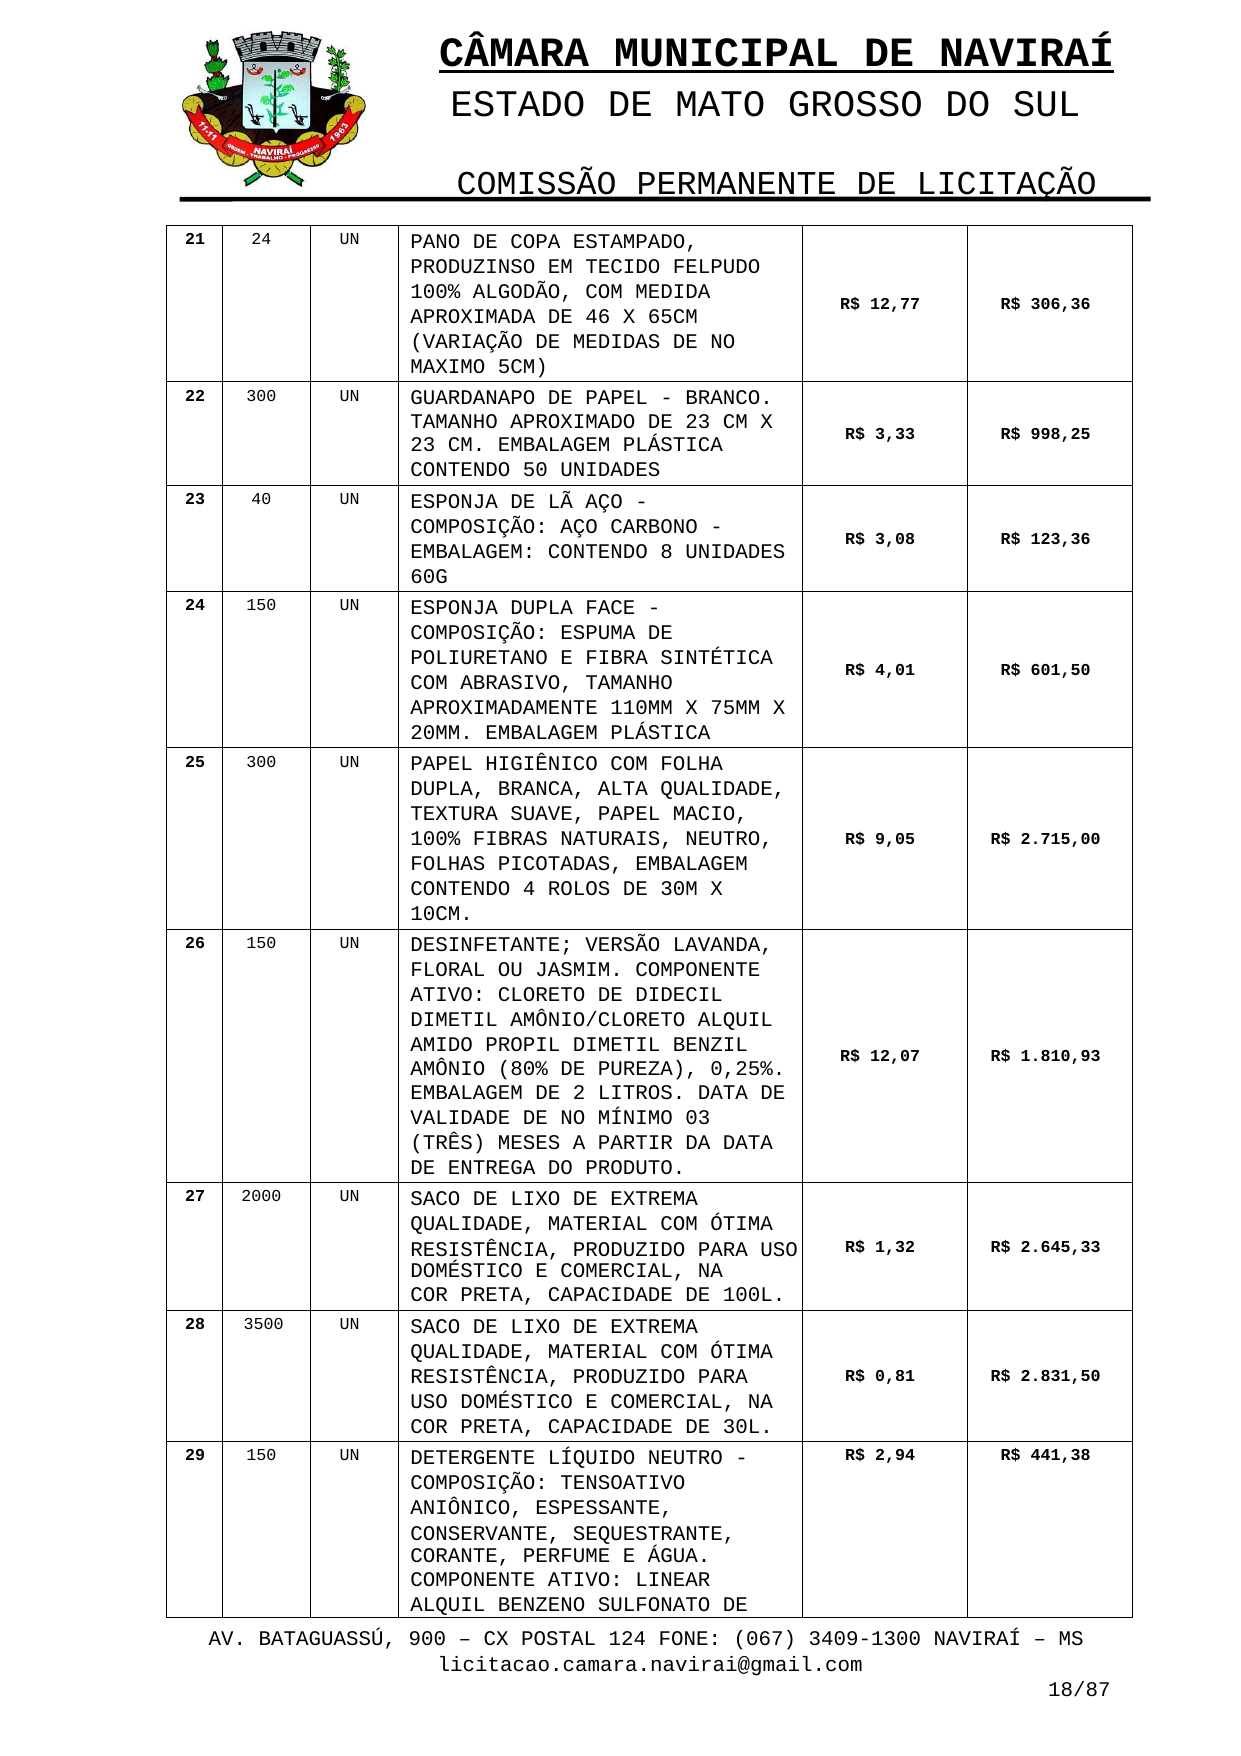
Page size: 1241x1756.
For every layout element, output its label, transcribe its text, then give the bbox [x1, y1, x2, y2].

table_cell 150 [223, 592, 310, 747]
table_cell R$ 12,77 [803, 226, 967, 381]
table_cell 300 [223, 748, 310, 928]
table_cell 25 [167, 748, 222, 928]
table_cell 300 [223, 382, 310, 485]
table_cell R$ 441,38 [968, 1442, 1132, 1617]
table_cell R$ 3,33 [803, 382, 967, 485]
table_cell UN [311, 226, 398, 381]
table_cell R$ 123,36 [968, 486, 1132, 591]
table_cell R$ 9,05 [803, 748, 967, 928]
table_cell R$ 12,07 [803, 930, 967, 1182]
table_cell 150 [223, 1442, 310, 1617]
table_cell PAPEL HIGIÊNICO COM FOLHA DUPLA, BRANCA, ALTA QUALIDADE, TEXTURA SUAVE, PAPEL MACIO, 100% FIBRAS NATURAIS, NEUTRO, FOLHAS PICOTADAS, EMBALAGEM CONTENDO 4 ROLOS DE 30M X 10CM. [399, 748, 802, 928]
table_cell R$ 2.831,50 [968, 1311, 1132, 1441]
table_cell R$ 2,94 [803, 1442, 967, 1617]
table_cell 27 [167, 1183, 222, 1310]
table_cell 40 [223, 486, 310, 591]
table_cell R$ 0,81 [803, 1311, 967, 1441]
table_cell ESPONJA DUPLA FACE - COMPOSIÇÃO: ESPUMA DE POLIURETANO E FIBRA SINTÉTICA COM ABRASIVO, TAMANHO APROXIMADAMENTE 110MM X 75MM X 20MM. EMBALAGEM PLÁSTICA [399, 592, 802, 747]
table_cell R$ 306,36 [968, 226, 1132, 381]
table_cell UN [311, 382, 398, 485]
table_cell 24 [223, 226, 310, 381]
table_cell R$ 3,08 [803, 486, 967, 591]
table_cell ESPONJA DE LÃ AÇO - COMPOSIÇÃO: AÇO CARBONO - EMBALAGEM: CONTENDO 8 UNIDADES 60G [399, 486, 802, 591]
table_cell 23 [167, 486, 222, 591]
table_cell DESINFETANTE; VERSÃO LAVANDA, FLORAL OU JASMIM. COMPONENTE ATIVO: CLORETO DE DIDECIL DIMETIL AMÔNIO/CLORETO ALQUIL AMIDO PROPIL DIMETIL BENZIL AMÔNIO (80% DE PUREZA), 0,25%. EMBALAGEM DE 2 LITROS. DATA DE VALIDADE DE NO MÍNIMO 03 (TRÊS) MESES A PARTIR DA DATA DE ENTREGA DO PRODUTO. [399, 930, 802, 1182]
table_cell GUARDANAPO DE PAPEL - BRANCO. TAMANHO APROXIMADO DE 23 CM X 23 CM. EMBALAGEM PLÁSTICA CONTENDO 50 UNIDADES [399, 382, 802, 485]
table_cell 2000 [223, 1183, 310, 1310]
table_cell UN [311, 1311, 398, 1441]
table_cell UN [311, 930, 398, 1182]
table_cell 26 [167, 930, 222, 1182]
table_cell UN [311, 1442, 398, 1617]
table_cell DETERGENTE LÍQUIDO NEUTRO - COMPOSIÇÃO: TENSOATIVO ANIÔNICO, ESPESSANTE, CONSERVANTE, SEQUESTRANTE, CORANTE, PERFUME E ÁGUA. COMPONENTE ATIVO: LINEAR ALQUIL BENZENO SULFONATO DE [399, 1442, 802, 1617]
table_cell R$ 601,50 [968, 592, 1132, 747]
table_cell 150 [223, 930, 310, 1182]
table_cell SACO DE LIXO DE EXTREMA QUALIDADE, MATERIAL COM ÓTIMA RESISTÊNCIA, PRODUZIDO PARA USO DOMÉSTICO E COMERCIAL, NA COR PRETA, CAPACIDADE DE 30L. [399, 1311, 802, 1441]
table_cell UN [311, 1183, 398, 1310]
table_cell R$ 1.810,93 [968, 930, 1132, 1182]
table_cell UN [311, 748, 398, 928]
table_cell R$ 2.645,33 [968, 1183, 1132, 1310]
table_cell SACO DE LIXO DE EXTREMA QUALIDADE, MATERIAL COM ÓTIMA RESISTÊNCIA, PRODUZIDO PARA USO DOMÉSTICO E COMERCIAL, NA COR PRETA, CAPACIDADE DE 100L. [399, 1183, 802, 1310]
table_cell 21 [167, 226, 222, 381]
table_cell UN [311, 592, 398, 747]
table_cell 22 [167, 382, 222, 485]
table_cell 3500 [223, 1311, 310, 1441]
table_cell R$ 2.715,00 [968, 748, 1132, 928]
table_cell R$ 1,32 [803, 1183, 967, 1310]
table_cell 28 [167, 1311, 222, 1441]
table_cell PANO DE COPA ESTAMPADO, PRODUZINSO EM TECIDO FELPUDO 100% ALGODÃO, COM MEDIDA APROXIMADA DE 46 X 65CM (VARIAÇÃO DE MEDIDAS DE NO MAXIMO 5CM) [399, 226, 802, 381]
table_cell 29 [167, 1442, 222, 1617]
table_cell R$ 998,25 [968, 382, 1132, 485]
table_cell R$ 4,01 [803, 592, 967, 747]
table_cell UN [311, 486, 398, 591]
table_cell 24 [167, 592, 222, 747]
